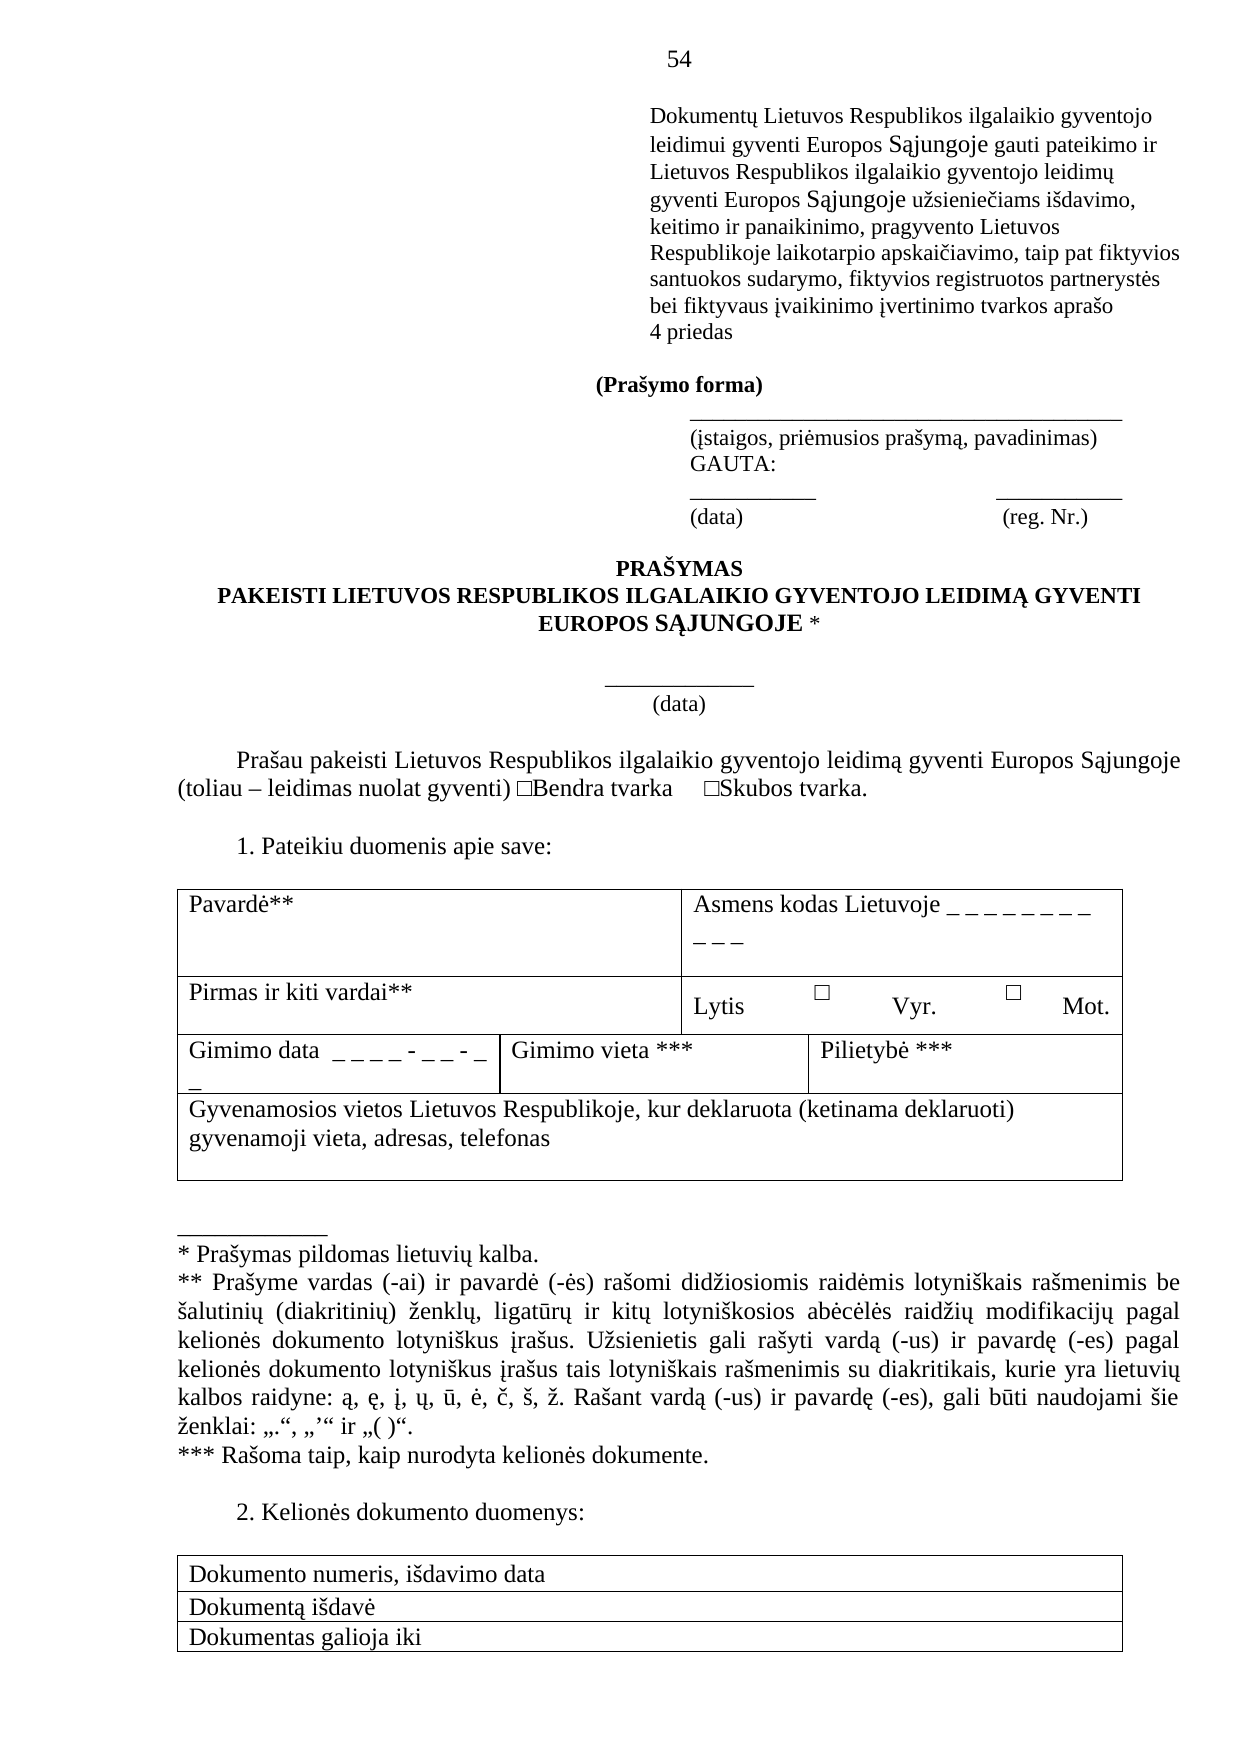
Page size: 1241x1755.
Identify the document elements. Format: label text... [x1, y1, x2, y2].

text GAUTA: [690, 450, 1181, 476]
table_cell □[] [976, 977, 1051, 1034]
text _ [690, 397, 1181, 424]
text (įstaigos, priėmusios prašymą, pavadinimas) [690, 424, 1181, 450]
table_cell Gimimo vieta *** [501, 1035, 808, 1093]
text * Prašymas pildomas lietuvių kalba. [177, 1239, 1181, 1267]
text PRAŠYMAS [177, 555, 1181, 582]
text (data) (reg. Nr.) [690, 503, 1181, 529]
table_cell Mot. [1051, 977, 1122, 1034]
text Pakeisti Lietuvos Respublikos ilgalaikio gyventojo leidimą gyventi Europos SĄJUNGOJE * [177, 582, 1181, 637]
table_cell Gyvenamosios vietos Lietuvos Respublikoje, kur deklaruota (ketinama deklaruoti) gyvenamoji vieta, adresas, telefonas [178, 1094, 1122, 1180]
text 1. Pateikiu duomenis apie save: [177, 831, 1181, 860]
table_header Pavardė** [178, 890, 681, 976]
text ____________ [177, 1210, 1181, 1239]
text ___________ ___________ [690, 476, 1181, 503]
table_header Dokumento numeris, išdavimo data [178, 1556, 1122, 1591]
table_header Asmens kodas Lietuvoje _ _ _ _ _ _ _ _ _ _ _ [682, 890, 1122, 976]
text Dokumentų Lietuvos Respublikos ilgalaikio gyventojo leidimui gyventi Europos Sąjungoje gauti pateikimo ir Lietuvos Respublikos ilgalaikio gyventojo leidimų gyventi Europos Sąjungoje užsieniečiams išdavimo, keitimo ir panaikinimo, pragyvento Lietuvos Respublikoje laikotarpio apskaičiavimo, taip pat fiktyvios santuokos sudarymo, fiktyvios registruotos partnerystės bei fiktyvaus įvaikinimo įvertinimo tvarkos aprašo [649, 103, 1181, 318]
table_cell Lytis [682, 977, 763, 1034]
table_cell Dokumentą išdavė [178, 1592, 1122, 1621]
table_cell Vyr. [880, 977, 976, 1034]
text *** Rašoma taip, kaip nurodyta kelionės dokumente. [177, 1440, 1181, 1469]
text Prašau pakeisti Lietuvos Respublikos ilgalaikio gyventojo leidimą gyventi Europos Sąjungoje (toliau – leidimas nuolat gyventi) □Bendra tvarka □Skubos tvarka. [177, 745, 1181, 802]
text (data) [177, 689, 1181, 716]
text ** Prašyme vardas (-ai) ir pavardė (-ės) rašomi didžiosiomis raidėmis lotyniškais rašmenimis be šalutinių (diakritinių) ženklų, ligatūrų ir kitų lotyniškosios abėcėlės raidžių modifikacijų pagal kelionės dokumento lotyniškus įrašus. Užsienietis gali rašyti vardą (-us) ir pavardę (-es) pagal kelionės dokumento lotyniškus įrašus tais lotyniškais rašmenimis su diakritikais, kurie yra lietuvių kalbos raidyne: ą, ę, į, ų, ū, ė, č, š, ž. Rašant vardą (-us) ir pavardę (-es), gali būti naudojami šie ženklai: „.“, „’“ ir „( )“. [177, 1267, 1181, 1440]
table_cell Dokumentas galioja iki [178, 1622, 1122, 1651]
text 4 priedas [649, 318, 1181, 344]
table_cell Pirmas ir kiti vardai** [178, 977, 681, 1034]
text _____________ [177, 663, 1181, 689]
table_cell Pilietybė *** [809, 1035, 1122, 1093]
text 2. Kelionės dokumento duomenys: [177, 1497, 1181, 1526]
table_cell Gimimo data _ _ _ _ - _ _ - _ _ [178, 1035, 499, 1093]
text (Prašymo forma) [177, 371, 1181, 397]
table_cell □[] [764, 977, 880, 1034]
